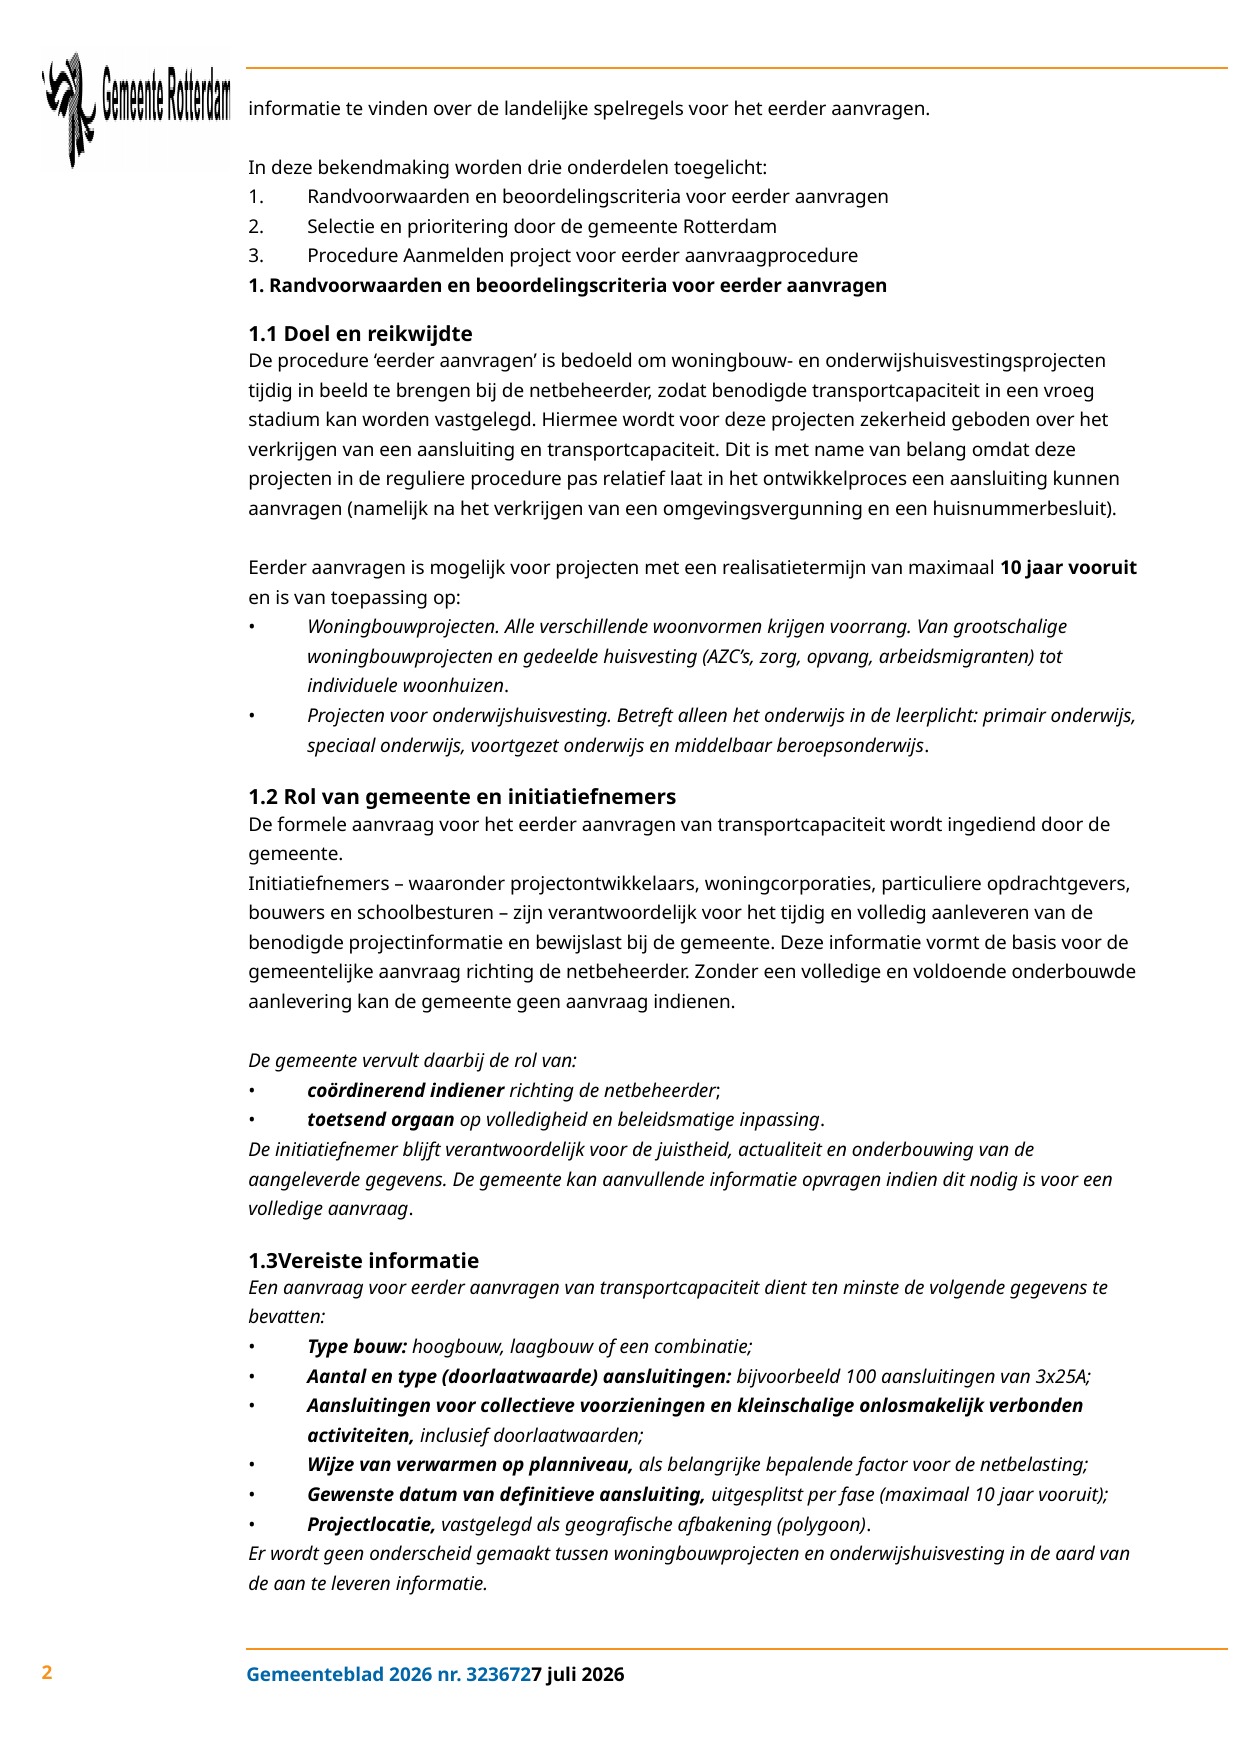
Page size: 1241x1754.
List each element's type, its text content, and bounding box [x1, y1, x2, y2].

list Wijze van verwarmen op planniveau, als belangrijke bepalende factor voor de netbelasting; [248, 1452, 1152, 1477]
text De procedure ‘eerder aanvragen’ is bedoeld om woningbouw- en onderwijshuisvestingsprojecten tijdig in beeld te brengen bij de netbeheerder, zodat benodigde transportcapaciteit in een vroeg stadium kan worden vastgelegd. Hiermee wordt voor deze projecten zekerheid geboden over het verkrijgen van een aansluiting en transportcapaciteit. Dit is met name van belang omdat deze projecten in de reguliere procedure pas relatief laat in het ontwikkelproces een aansluiting kunnen aanvragen (namelijk na het verkrijgen van een omgevingsvergunning en een huisnummerbesluit). [248, 347, 1152, 521]
list Aansluitingen voor collectieve voorzieningen en kleinschalige onlosmakelijk verbonden activiteiten, inclusief doorlaatwaarden; [248, 1392, 1152, 1448]
list Selectie en prioritering door de gemeente Rotterdam [248, 213, 1152, 239]
list Procedure Aanmelden project voor eerder aanvraagprocedure [248, 243, 1152, 268]
text 1. Randvoorwaarden en beoordelingscriteria voor eerder aanvragen [248, 272, 1152, 298]
list Type bouw: hoogbouw, laagbouw of een combinatie; [248, 1333, 1152, 1359]
text 1.1 Doel en reikwijdte [248, 319, 1152, 347]
list Aantal en type (doorlaatwaarde) aansluitingen: bijvoorbeeld 100 aansluitingen van 3x25A; [248, 1363, 1152, 1389]
list Projecten voor onderwijshuisvesting. Betreft alleen het onderwijs in de leerplicht: primair onderwijs, speciaal onderwijs, voortgezet onderwijs en middelbaar beroepsonderwijs. [248, 702, 1152, 758]
text 1.3Vereiste informatie [248, 1246, 1152, 1274]
text In deze bekendmaking worden drie onderdelen toegelicht: [248, 154, 1152, 180]
text Er wordt geen onderscheid gemaakt tussen woningbouwprojecten en onderwijshuisvesting in de aard van de aan te leveren informatie. [248, 1540, 1152, 1596]
list toetsend orgaan op volledigheid en beleidsmatige inpassing. [248, 1107, 1152, 1132]
list Gewenste datum van definitieve aansluiting, uitgesplitst per fase (maximaal 10 jaar vooruit); [248, 1481, 1152, 1507]
text informatie te vinden over de landelijke spelregels voor het eerder aanvragen. [248, 95, 1152, 121]
text Eerder aanvragen is mogelijk voor projecten met een realisatietermijn van maximaal 10 jaar vooruit en is van toepassing op: [248, 554, 1152, 610]
text Een aanvraag voor eerder aanvragen van transportcapaciteit dient ten minste de volgende gegevens te bevatten: [248, 1274, 1152, 1329]
text De formele aanvraag voor het eerder aanvragen van transportcapaciteit wordt ingediend door de gemeente. [248, 811, 1152, 866]
list coördinerend indiener richting de netbeheerder; [248, 1077, 1152, 1103]
list Woningbouwprojecten. Alle verschillende woonvormen krijgen voorrang. Van grootschalige woningbouwprojecten en gedeelde huisvesting (AZC’s, zorg, opvang, arbeidsmigranten) tot individuele woonhuizen. [248, 613, 1152, 698]
text De gemeente vervult daarbij de rol van: [248, 1047, 1152, 1073]
text 1.2 Rol van gemeente en initiatiefnemers [248, 782, 1152, 811]
text De initiatiefnemer blijft verantwoordelijk voor de juistheid, actualiteit en onderbouwing van de aangeleverde gegevens. De gemeente kan aanvullende informatie opvragen indien dit nodig is voor een volledige aanvraag. [248, 1136, 1152, 1221]
list Projectlocatie, vastgelegd als geografische afbakening (polygoon). [248, 1511, 1152, 1537]
text Initiatiefnemers – waaronder projectontwikkelaars, woningcorporaties, particuliere opdrachtgevers, bouwers en schoolbesturen – zijn verantwoordelijk voor het tijdig en volledig aanleveren van de benodigde projectinformatie en bewijslast bij de gemeente. Deze informatie vormt de basis voor de gemeentelijke aanvraag richting de netbeheerder. Zonder een volledige en voldoende onderbouwde aanlevering kan de gemeente geen aanvraag indienen. [248, 870, 1152, 1014]
picture [41, 47, 231, 172]
list Randvoorwaarden en beoordelingscriteria voor eerder aanvragen [248, 183, 1152, 209]
